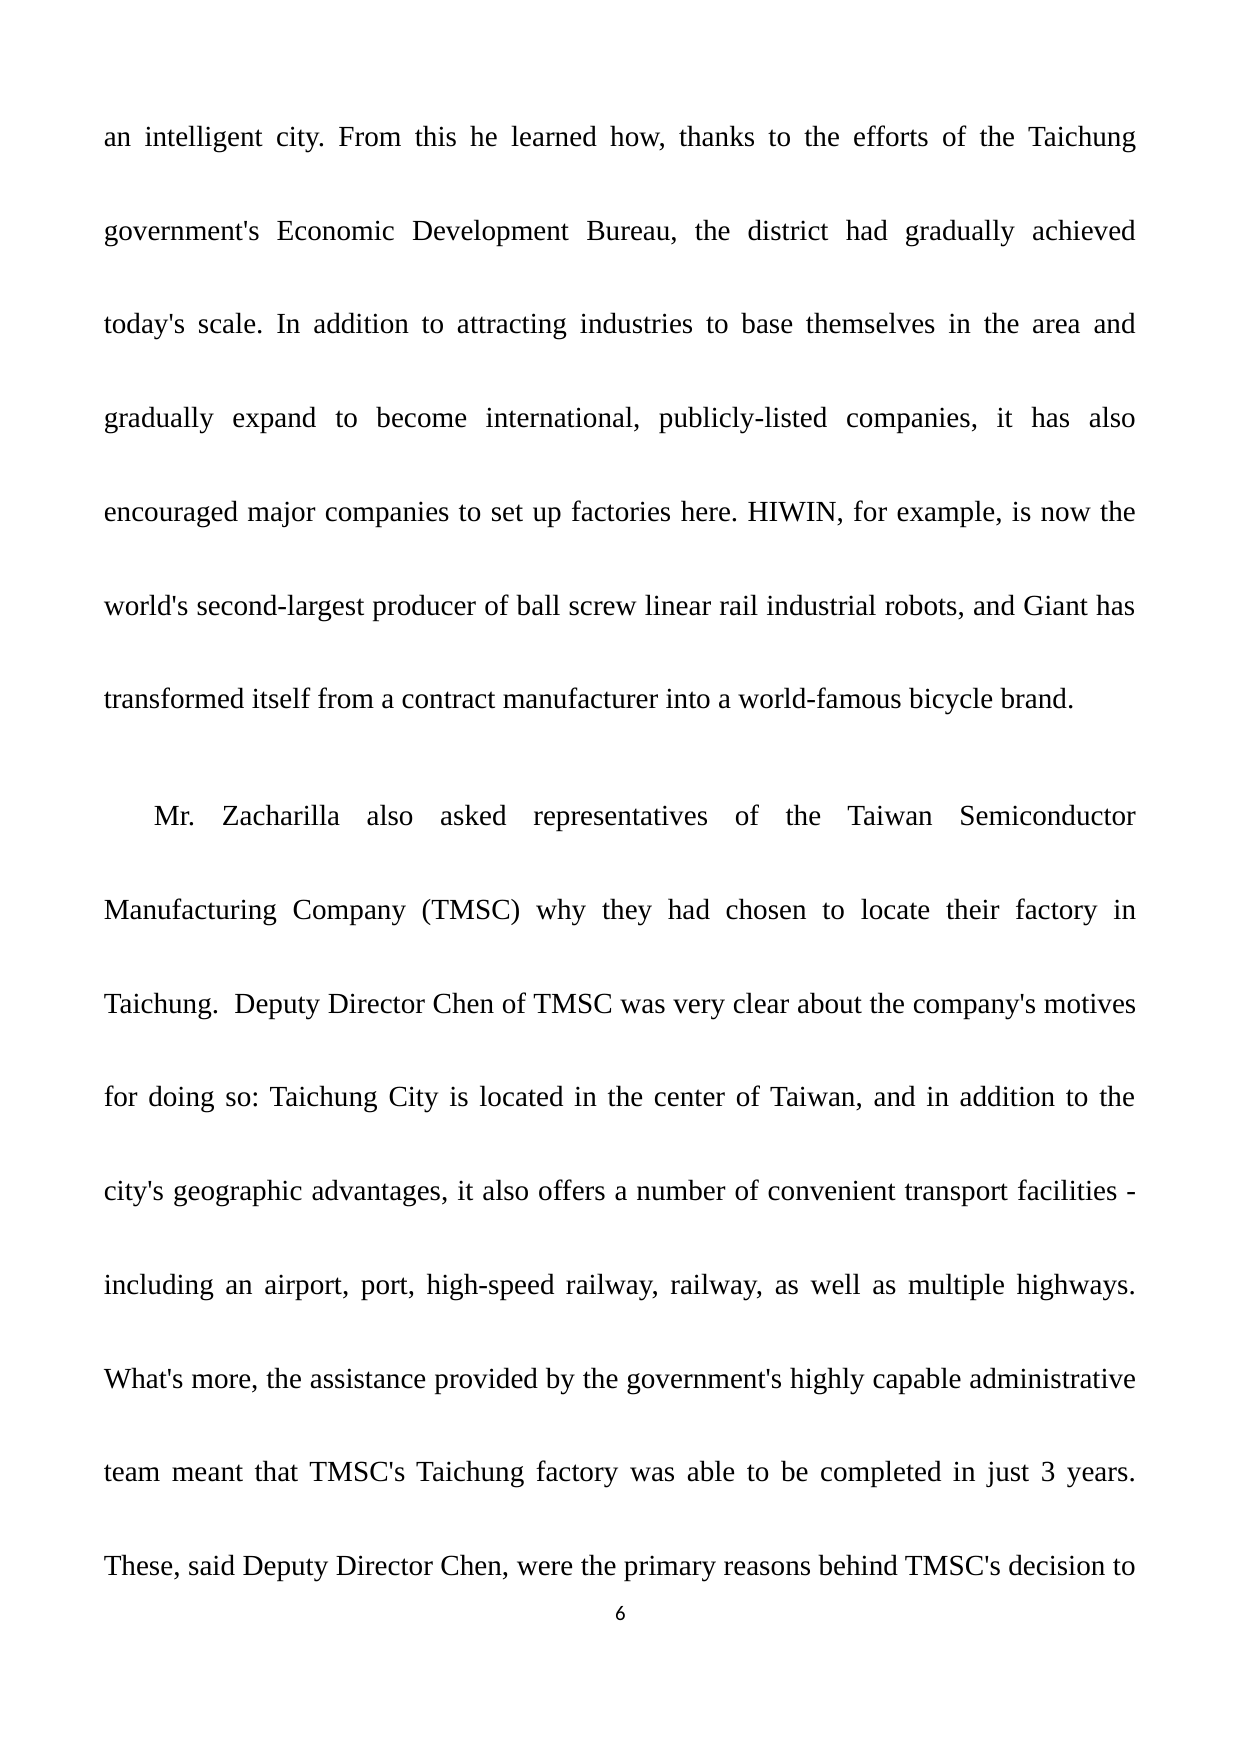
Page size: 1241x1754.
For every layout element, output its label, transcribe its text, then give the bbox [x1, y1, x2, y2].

text an intelligent city. From this he learned how, thanks to the efforts of the Taichung government's Economic Development Bureau, the district had gradually achieved today's scale. In addition to attracting industries to base themselves in the area and gradually expand to become international, publicly-listed companies, it has also encouraged major companies to set up factories here. HIWIN, for example, is now the world's second-largest producer of ball screw linear rail industrial robots, and Giant has transformed itself from a contract manufacturer into a world-famous bicycle brand. [103, 94, 1137, 719]
text Mr. Zacharilla also asked representatives of the Taiwan Semiconductor Manufacturing Company (TMSC) why they had chosen to locate their factory in Taichung. Deputy Director Chen of TMSC was very clear about the company's motives for doing so: Taichung City is located in the center of Taiwan, and in addition to the city's geographic advantages, it also offers a number of convenient transport facilities - including an airport, port, high-speed railway, railway, as well as multiple highways. What's more, the assistance provided by the government's highly capable administrative team meant that TMSC's Taichung factory was able to be completed in just 3 years. These, said Deputy Director Chen, were the primary reasons behind TMSC's decision to [103, 773, 1137, 1586]
